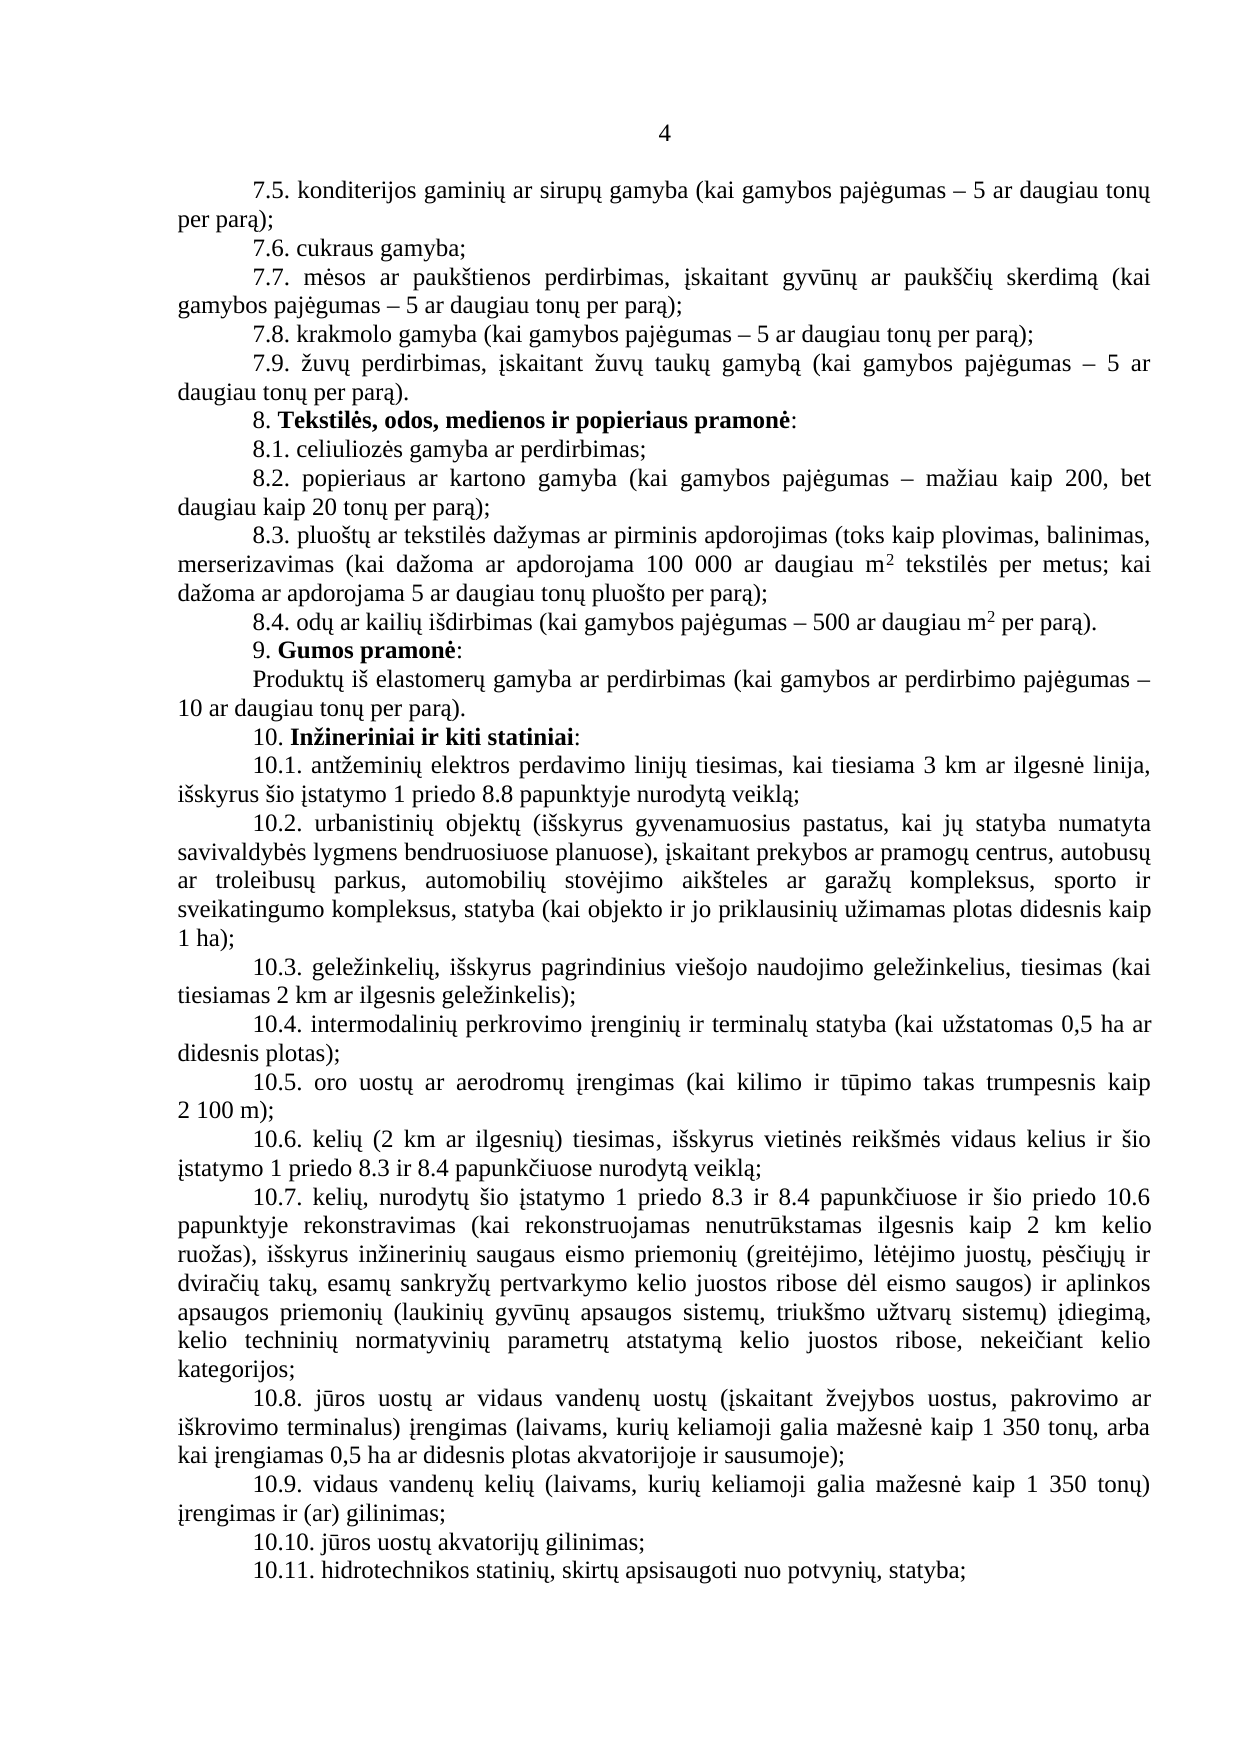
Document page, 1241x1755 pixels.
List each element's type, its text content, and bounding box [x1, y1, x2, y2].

text 9. Gumos pramonė: [177, 636, 1152, 664]
text 8.1. celiuliozės gamyba ar perdirbimas; [177, 434, 1152, 463]
text 7.6. cukraus gamyba; [177, 233, 1152, 262]
text 10.10. jūros uostų akvatorijų gilinimas; [177, 1527, 1152, 1556]
text 8.2. popieriaus ar kartono gamyba (kai gamybos pajėgumas – mažiau kaip 200, bet daugiau kaip 20 tonų per parą); [177, 463, 1152, 521]
text 8.4. odų ar kailių išdirbimas (kai gamybos pajėgumas – 500 ar daugiau m2 per parą). [177, 607, 1152, 636]
text 7.9. žuvų perdirbimas, įskaitant žuvų taukų gamybą (kai gamybos pajėgumas – 5 ar daugiau tonų per parą). [177, 348, 1152, 406]
text 7.8. krakmolo gamyba (kai gamybos pajėgumas – 5 ar daugiau tonų per parą); [177, 319, 1152, 348]
text 8.3. pluoštų ar tekstilės dažymas ar pirminis apdorojimas (toks kaip plovimas, balinimas, merserizavimas (kai dažoma ar apdorojama 100 000 ar daugiau m2 tekstilės per metus; kai dažoma ar apdorojama 5 ar daugiau tonų pluošto per parą); [177, 521, 1152, 607]
text 10.1. antžeminių elektros perdavimo linijų tiesimas, kai tiesiama 3 km ar ilgesnė linija, išskyrus šio įstatymo 1 priedo 8.8 papunktyje nurodytą veiklą; [177, 751, 1152, 808]
text 8. Tekstilės, odos, medienos ir popieriaus pramonė: [177, 406, 1152, 434]
text 10.4. intermodalinių perkrovimo įrenginių ir terminalų statyba (kai užstatomas 0,5 ha ar didesnis plotas); [177, 1009, 1152, 1067]
text 10.3. geležinkelių, išskyrus pagrindinius viešojo naudojimo geležinkelius, tiesimas (kai tiesiamas 2 km ar ilgesnis geležinkelis); [177, 952, 1152, 1009]
text 7.5. konditerijos gaminių ar sirupų gamyba (kai gamybos pajėgumas – 5 ar daugiau tonų per parą); [177, 176, 1152, 233]
text 10.5. oro uostų ar aerodromų įrengimas (kai kilimo ir tūpimo takas trumpesnis kaip 2 100 m); [177, 1067, 1152, 1124]
text 10.2. urbanistinių objektų (išskyrus gyvenamuosius pastatus, kai jų statyba numatyta savivaldybės lygmens bendruosiuose planuose), įskaitant prekybos ar pramogų centrus, autobusų ar troleibusų parkus, automobilių stovėjimo aikšteles ar garažų kompleksus, sporto ir sveikatingumo kompleksus, statyba (kai objekto ir jo priklausinių užimamas plotas didesnis kaip 1 ha); [177, 808, 1152, 952]
text 10.11. hidrotechnikos statinių, skirtų apsisaugoti nuo potvynių, statyba; [177, 1556, 1152, 1584]
text 10. Inžineriniai ir kiti statiniai: [177, 722, 1152, 751]
text 10.9. vidaus vandenų kelių (laivams, kurių keliamoji galia mažesnė kaip 1 350 tonų) įrengimas ir (ar) gilinimas; [177, 1469, 1152, 1527]
text 10.7. kelių, nurodytų šio įstatymo 1 priedo 8.3 ir 8.4 papunkčiuose ir šio priedo 10.6 papunktyje rekonstravimas (kai rekonstruojamas nenutrūkstamas ilgesnis kaip 2 km kelio ruožas), išskyrus inžinerinių saugaus eismo priemonių (greitėjimo, lėtėjimo juostų, pėsčiųjų ir dviračių takų, esamų sankryžų pertvarkymo kelio juostos ribose dėl eismo saugos) ir aplinkos apsaugos priemonių (laukinių gyvūnų apsaugos sistemų, triukšmo užtvarų sistemų) įdiegimą, kelio techninių normatyvinių parametrų atstatymą kelio juostos ribose, nekeičiant kelio kategorijos; [177, 1182, 1152, 1383]
text 10.6. kelių (2 km ar ilgesnių) tiesimas, išskyrus vietinės reikšmės vidaus kelius ir šio įstatymo 1 priedo 8.3 ir 8.4 papunkčiuose nurodytą veiklą; [177, 1124, 1152, 1182]
text 7.7. mėsos ar paukštienos perdirbimas, įskaitant gyvūnų ar paukščių skerdimą (kai gamybos pajėgumas – 5 ar daugiau tonų per parą); [177, 262, 1152, 319]
text 10.8. jūros uostų ar vidaus vandenų uostų (įskaitant žvejybos uostus, pakrovimo ar iškrovimo terminalus) įrengimas (laivams, kurių keliamoji galia mažesnė kaip 1 350 tonų, arba kai įrengiamas 0,5 ha ar didesnis plotas akvatorijoje ir sausumoje); [177, 1383, 1152, 1469]
text Produktų iš elastomerų gamyba ar perdirbimas (kai gamybos ar perdirbimo pajėgumas – 10 ar daugiau tonų per parą). [177, 664, 1152, 722]
